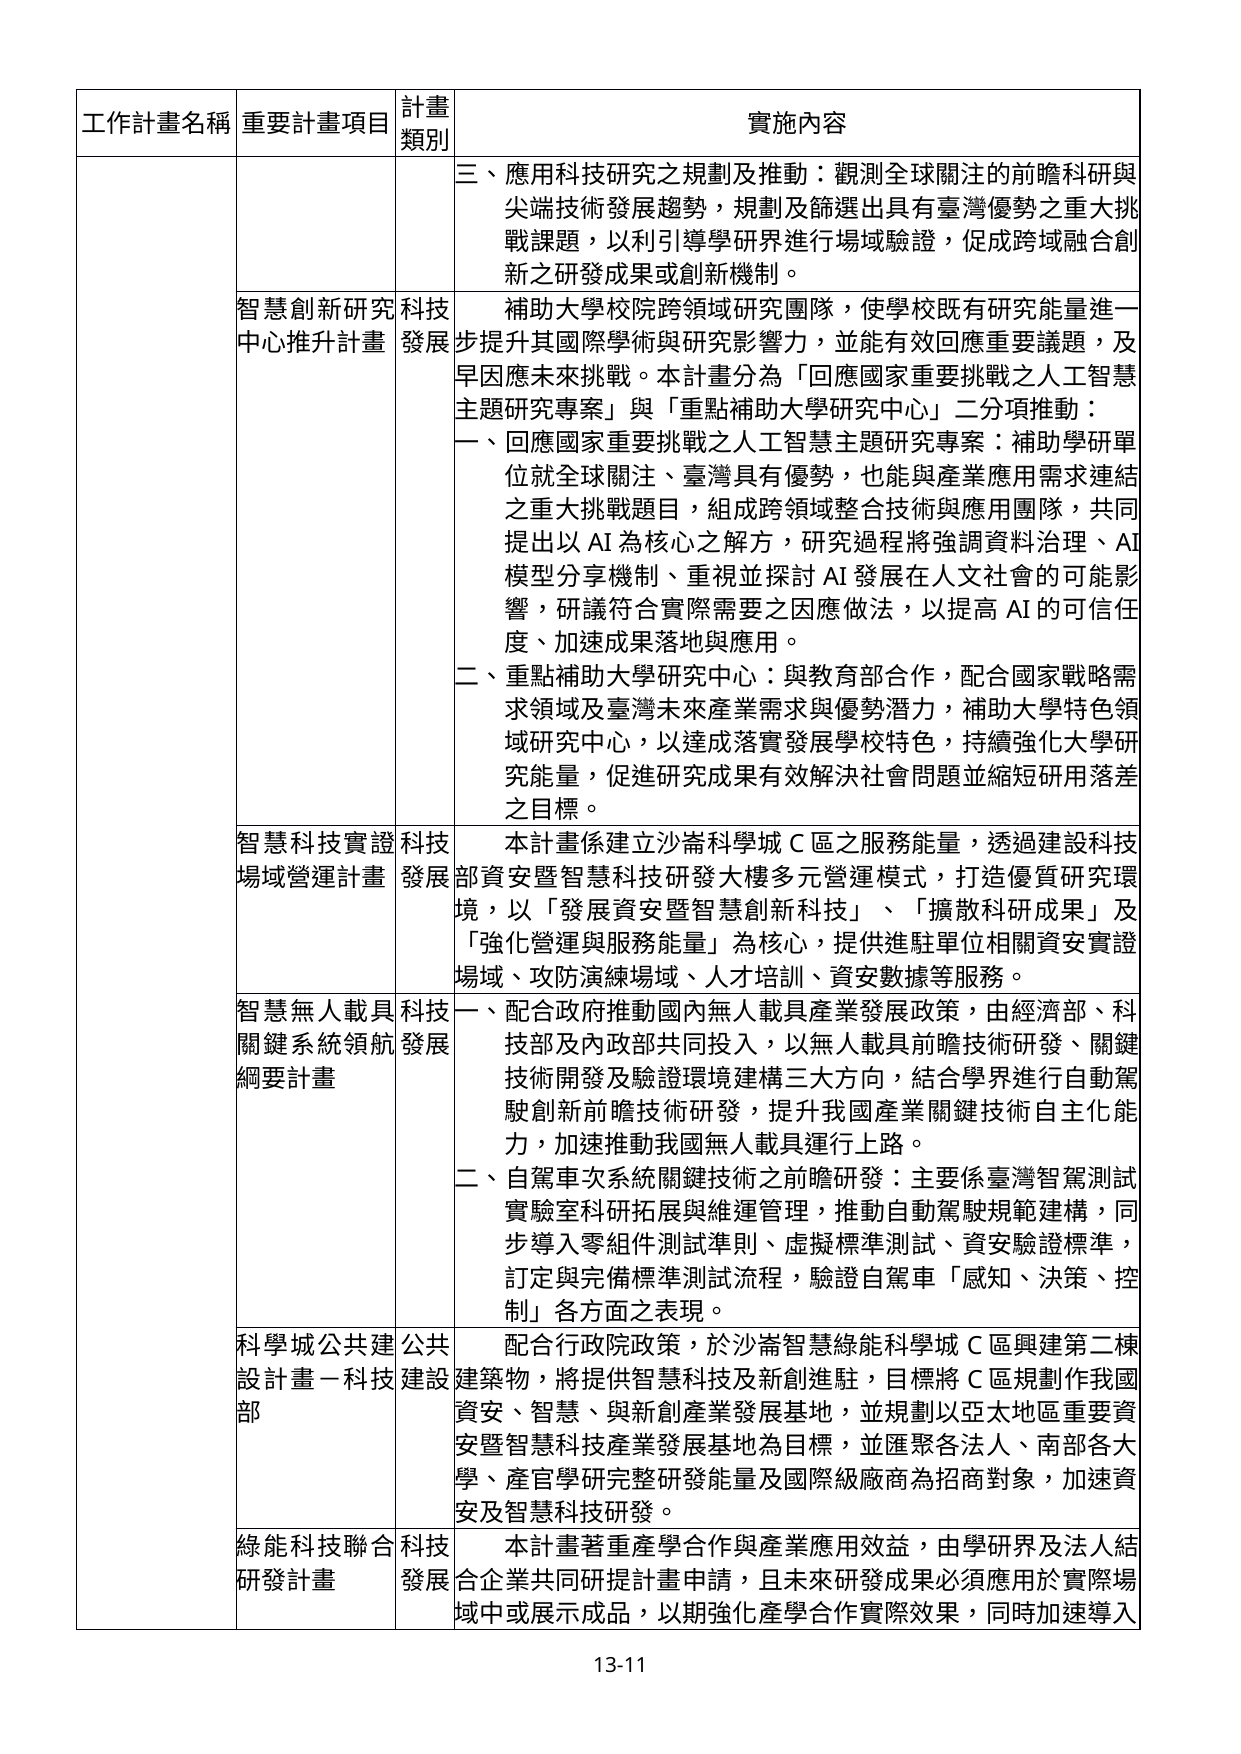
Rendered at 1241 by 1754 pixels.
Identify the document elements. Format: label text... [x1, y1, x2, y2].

table_header 重要計畫項目 [237, 90, 395, 156]
table_cell 科技發展 [396, 826, 454, 993]
table_cell 科技發展 [396, 292, 454, 825]
table_cell 補助大學校院跨領域研究團隊，使學校既有研究能量進一步提升其國際學術與研究影響力，並能有效回應重要議題，及早因應未來挑戰。本計畫分為「回應國家重要挑戰之人工智慧主題研究專案」與「重點補助大學研究中心」二分項推動： 一、回應國家重要挑戰之人工智慧主題研究專案：補助學研單位就全球關注、臺灣具有優勢，也能與產業應用需求連結之重大挑戰題目，組成跨領域整合技術與應用團隊，共同提出以AI為核心之解方，研究過程將強調資料治理、AI模型分享機制、重視並探討AI發展在人文社會的可能影響，研議符合實際需要之因應做法，以提高AI的可信任度、加速成果落地與應用。 二、重點補助大學研究中心：與教育部合作，配合國家戰略需求領域及臺灣未來產業需求與優勢潛力，補助大學特色領域研究中心，以達成落實發展學校特色，持續強化大學研究能量，促進研究成果有效解決社會問題並縮短研用落差之目標。 [455, 292, 1139, 825]
table_cell 本計畫著重產學合作與產業應用效益，由學研界及法人結合企業共同研提計畫申請，且未來研發成果必須應用於實際場域中或展示成品，以期強化產學合作實際效果，同時加速導入 [455, 1529, 1139, 1629]
table_cell 公共建設 [396, 1328, 454, 1528]
table_cell 智慧科技實證場域營運計畫 [237, 826, 395, 993]
table_cell [237, 157, 395, 291]
table_cell 三、應用科技研究之規劃及推動：觀測全球關注的前瞻科研與尖端技術發展趨勢，規劃及篩選出具有臺灣優勢之重大挑戰課題，以利引導學研界進行場域驗證，促成跨域融合創新之研發成果或創新機制。 [455, 157, 1139, 291]
table_cell [396, 157, 454, 291]
table_cell 配合行政院政策，於沙崙智慧綠能科學城C區興建第二棟建築物，將提供智慧科技及新創進駐，目標將C區規劃作我國資安、智慧、與新創產業發展基地，並規劃以亞太地區重要資安暨智慧科技產業發展基地為目標，並匯聚各法人、南部各大學、產官學研完整研發能量及國際級廠商為招商對象，加速資安及智慧科技研發。 [455, 1328, 1139, 1528]
table_cell 一、配合政府推動國內無人載具產業發展政策，由經濟部、科技部及內政部共同投入，以無人載具前瞻技術研發、關鍵技術開發及驗證環境建構三大方向，結合學界進行自動駕駛創新前瞻技術研發，提升我國產業關鍵技術自主化能力，加速推動我國無人載具運行上路。 二、自駕車次系統關鍵技術之前瞻研發：主要係臺灣智駕測試實驗室科研拓展與維運管理，推動自動駕駛規範建構，同步導入零組件測試準則、虛擬標準測試、資安驗證標準，訂定與完備標準測試流程，驗證自駕車「感知、決策、控制」各方面之表現。 [455, 994, 1139, 1327]
table_cell 本計畫係建立沙崙科學城C區之服務能量，透過建設科技部資安暨智慧科技研發大樓多元營運模式，打造優質研究環境，以「發展資安暨智慧創新科技」、「擴散科研成果」及「強化營運與服務能量」為核心，提供進駐單位相關資安實證場域、攻防演練場域、人才培訓、資安數據等服務。 [455, 826, 1139, 993]
table_cell 智慧創新研究中心推升計畫 [237, 292, 395, 825]
table_header 計畫類別 [396, 90, 454, 156]
table_cell 科技發展 [396, 1529, 454, 1629]
table_cell 智慧無人載具關鍵系統領航綱要計畫 [237, 994, 395, 1327]
table_cell [77, 157, 236, 1629]
table_header 工作計畫名稱 [77, 90, 236, 156]
table_cell 科學城公共建設計畫－科技部 [237, 1328, 395, 1528]
table_cell 科技發展 [396, 994, 454, 1327]
table_cell 綠能科技聯合研發計畫 [237, 1529, 395, 1629]
table_header 實施內容 [455, 90, 1139, 156]
